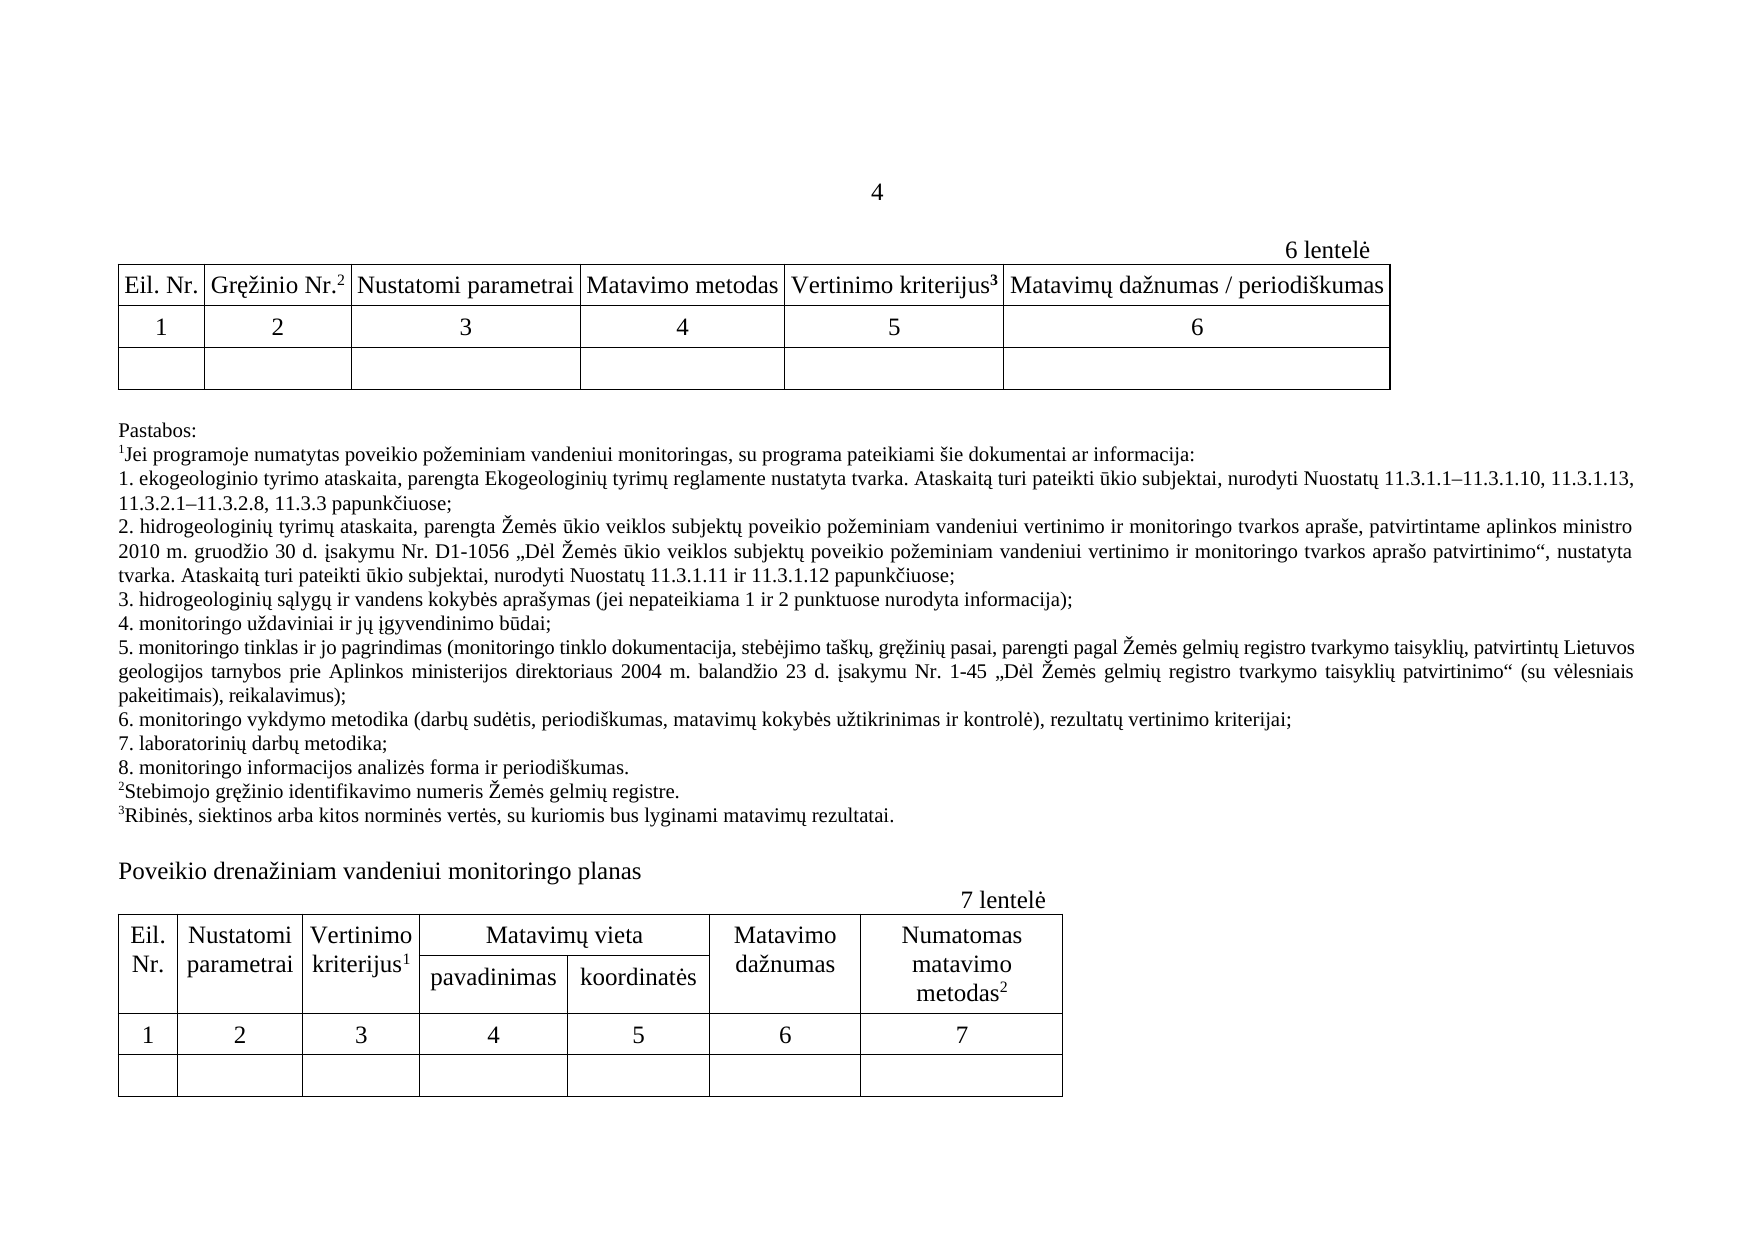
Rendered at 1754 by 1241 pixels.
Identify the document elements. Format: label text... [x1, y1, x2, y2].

table_cell [119, 1055, 177, 1096]
table_cell [205, 348, 351, 388]
table_cell 6 [1004, 306, 1389, 347]
table_header Vertinimo kriterijus1 [303, 915, 419, 1013]
table_cell [119, 348, 204, 388]
table_cell [861, 1055, 1062, 1096]
text 1. ekogeologinio tyrimo ataskaita, parengta Ekogeologinių tyrimų reglamente nustatyta tvarka. Ataskaitą turi pateikti ūkio subjektai, nurodyti Nuostatų 11.3.1.1–11.3.1.10, 11.3.1.13, 11.3.2.1–11.3.2.8, 11.3.3 papunkčiuose; [118, 466, 1636, 514]
table_cell [785, 348, 1003, 388]
text 7. laboratorinių darbų metodika; [118, 731, 1636, 755]
table_cell 6 [710, 1014, 860, 1054]
table_cell 3 [303, 1014, 419, 1054]
text 6. monitoringo vykdymo metodika (darbų sudėtis, periodiškumas, matavimų kokybės užtikrinimas ir kontrolė), rezultatų vertinimo kriterijai; [118, 707, 1636, 731]
table_cell 2 [178, 1014, 302, 1054]
table_cell 5 [785, 306, 1003, 347]
table_cell [1004, 348, 1389, 388]
table_cell 4 [581, 306, 784, 347]
table_cell [581, 348, 784, 388]
text Poveikio drenažiniam vandeniui monitoringo planas [118, 856, 1636, 885]
table_cell [710, 1055, 860, 1096]
text 2. hidrogeologinių tyrimų ataskaita, parengta Žemės ūkio veiklos subjektų poveikio požeminiam vandeniui vertinimo ir monitoringo tvarkos apraše, patvirtintame aplinkos ministro 2010 m. gruodžio 30 d. įsakymu Nr. D1-1056 „Dėl Žemės ūkio veiklos subjektų poveikio požeminiam vandeniui vertinimo ir monitoringo tvarkos aprašo patvirtinimo“, nustatyta tvarka. Ataskaitą turi pateikti ūkio subjektai, nurodyti Nuostatų 11.3.1.11 ir 11.3.1.12 papunkčiuose; [118, 514, 1636, 587]
table_header Vertinimo kriterijus3 [785, 265, 1003, 305]
table_cell 2 [205, 306, 351, 347]
table_cell 1 [119, 306, 204, 347]
table_header Matavimo metodas [581, 265, 784, 305]
table_cell [352, 348, 580, 388]
text 3Ribinės, siektinos arba kitos norminės vertės, su kuriomis bus lyginami matavimų rezultatai. [118, 803, 1636, 827]
text 1Jei programoje numatytas poveikio požeminiam vandeniui monitoringas, su programa pateikiami šie dokumentai ar informacija: [118, 442, 1636, 466]
table_cell [178, 1055, 302, 1096]
table_cell 7 [861, 1014, 1062, 1054]
text 2Stebimojo gręžinio identifikavimo numeris Žemės gelmių registre. [118, 779, 1636, 803]
text 4. monitoringo uždaviniai ir jų įgyvendinimo būdai; [118, 611, 1636, 635]
table_header Matavimo dažnumas [710, 915, 860, 1013]
text 7 lentelė [793, 885, 1636, 913]
table_cell 1 [119, 1014, 177, 1054]
text 6 lentelė [1181, 235, 1636, 263]
table_cell 4 [420, 1014, 567, 1054]
table_cell pavadinimas [420, 956, 567, 1013]
table_header Nustatomi parametrai [352, 265, 580, 305]
table_header Matavimų vieta [420, 915, 709, 955]
table_cell [568, 1055, 709, 1096]
table_header Eil. Nr. [119, 265, 204, 305]
text Pastabos: [118, 418, 1636, 442]
table_cell 5 [568, 1014, 709, 1054]
text 3. hidrogeologinių sąlygų ir vandens kokybės aprašymas (jei nepateikiama 1 ir 2 punktuose nurodyta informacija); [118, 587, 1636, 611]
table_cell [420, 1055, 567, 1096]
table_header Nustatomi parametrai [178, 915, 302, 1013]
table_cell koordinatės [568, 956, 709, 1013]
table_header Gręžinio Nr.2 [205, 265, 351, 305]
table_cell 3 [352, 306, 580, 347]
table_header Numatomas matavimo metodas2 [861, 915, 1062, 1013]
table_header Eil. Nr. [119, 915, 177, 1013]
text 8. monitoringo informacijos analizės forma ir periodiškumas. [118, 755, 1636, 779]
table_header Matavimų dažnumas / periodiškumas [1004, 265, 1389, 305]
text 5. monitoringo tinklas ir jo pagrindimas (monitoringo tinklo dokumentacija, stebėjimo taškų, gręžinių pasai, parengti pagal Žemės gelmių registro tvarkymo taisyklių, patvirtintų Lietuvos geologijos tarnybos prie Aplinkos ministerijos direktoriaus 2004 m. balandžio 23 d. įsakymu Nr. 1-45 „Dėl Žemės gelmių registro tvarkymo taisyklių patvirtinimo“ (su vėlesniais pakeitimais), reikalavimus); [118, 635, 1636, 707]
table_cell [303, 1055, 419, 1096]
